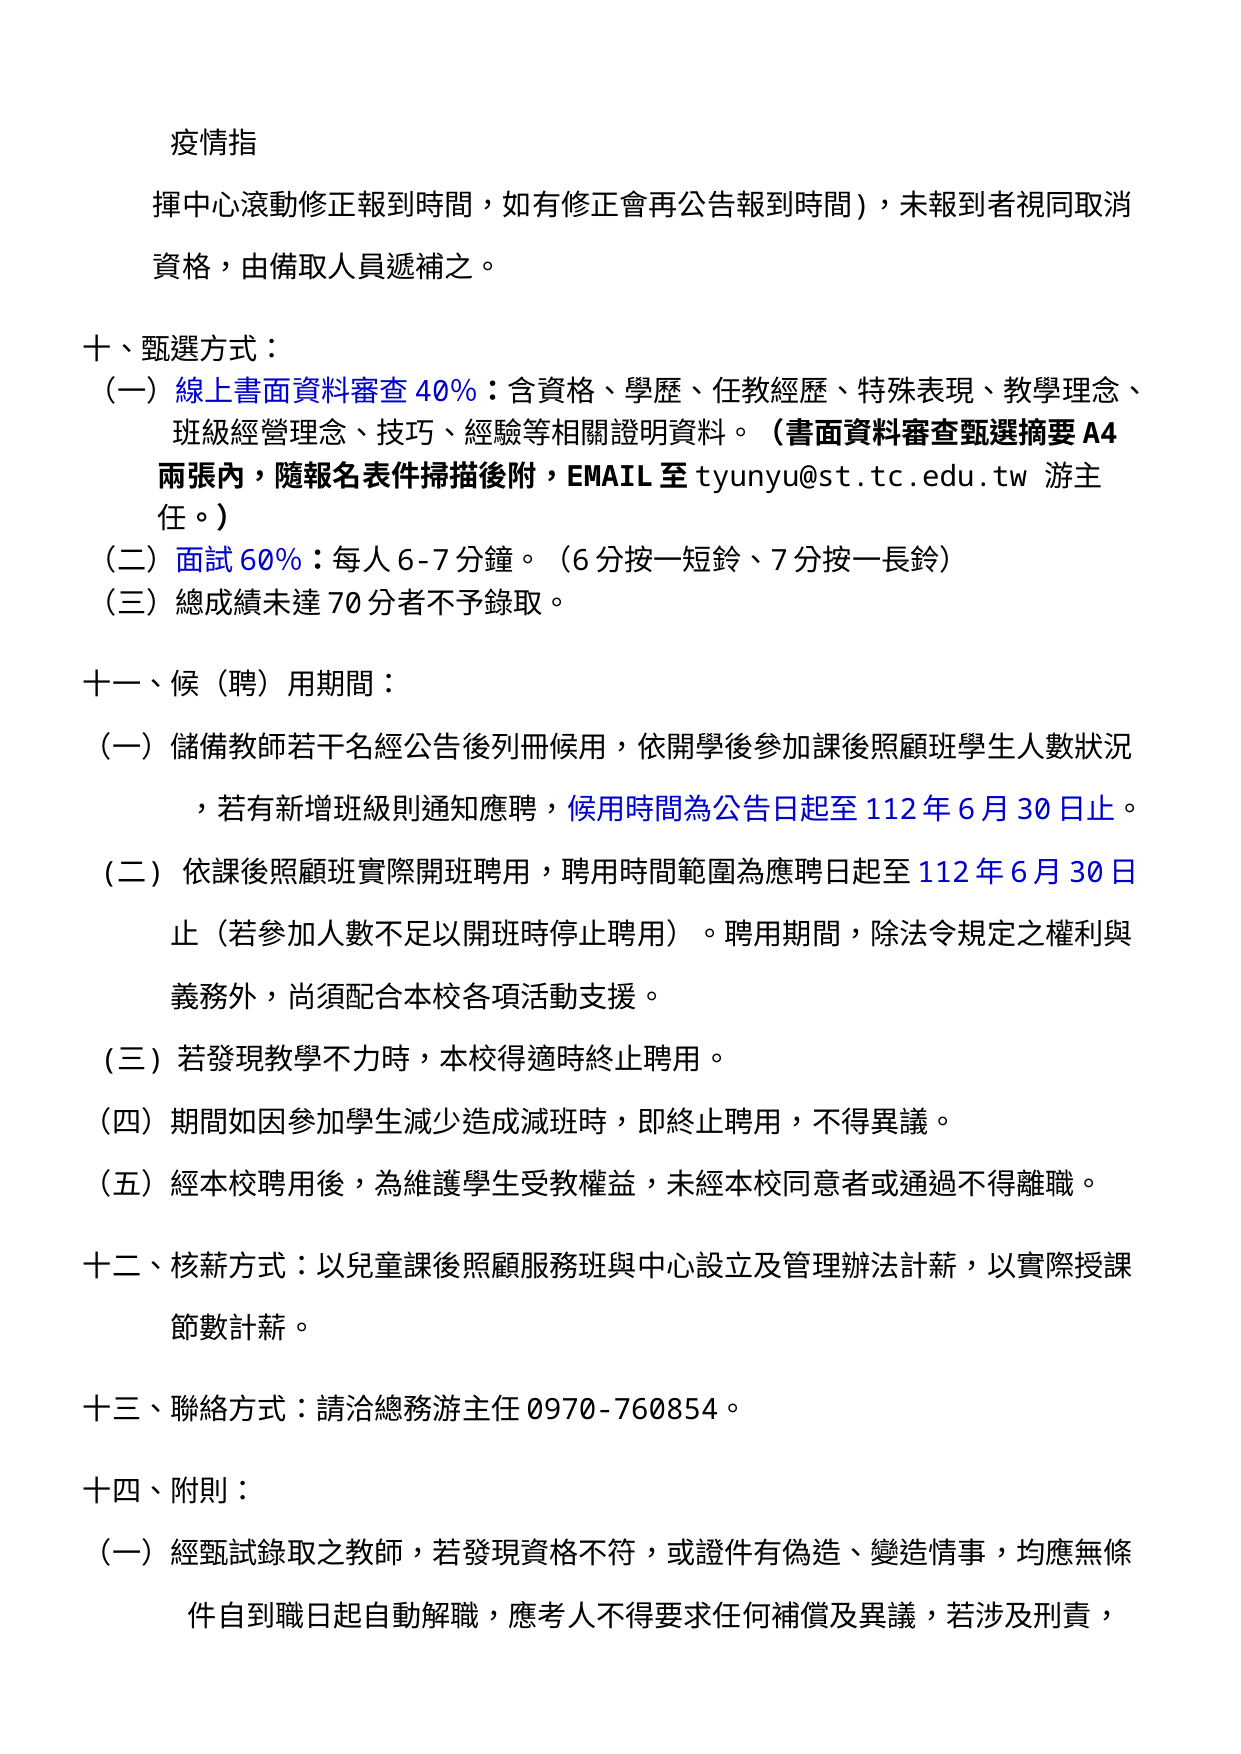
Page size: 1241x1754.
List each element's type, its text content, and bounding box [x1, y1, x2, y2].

text 件自到職日起自動解職，應考人不得要求任何補償及異議，若涉及刑責， [83, 1572, 1146, 1634]
text （一）經甄試錄取之教師，若發現資格不符，或證件有偽造、變造情事，均應無條 [83, 1509, 1146, 1572]
text （五）經本校聘用後，為維護學生受教權益，未經本校同意者或通過不得離職。 [83, 1140, 1146, 1203]
text (二) 依課後照顧班實際開班聘用，聘用時間範圍為應聘日起至112年6月30日止（若參加人數不足以開班時停止聘用）。聘用期間，除法令規定之權利與義務外，尚須配合本校各項活動支援。 [83, 828, 1146, 1015]
text 十二、核薪方式：以兒童課後照顧服務班與中心設立及管理辦法計薪，以實際授課節數計薪。 [83, 1222, 1146, 1347]
text 揮中心滾動修正報到時間，如有修正會再公告報到時間)，未報到者視同取消 [83, 161, 1146, 224]
text 十一、候（聘）用期間： [83, 640, 1146, 703]
text （一）線上書面資料審查40％：含資格、學歷、任教經歷、特殊表現、教學理念、 班級經營理念、技巧、經驗等相關證明資料。（書面資料審查甄選摘要A4兩張內，隨報名表件掃描後附，EMAIL至tyunyu@st.tc.edu.tw 游主任。） [70, 367, 1146, 537]
text 十、甄選方式： [83, 305, 1146, 367]
text 十四、附則： [83, 1447, 1146, 1509]
text （一）儲備教師若干名經公告後列冊候用，依開學後參加課後照顧班學生人數狀況 [83, 703, 1146, 765]
text 資格，由備取人員遞補之。 [83, 224, 1146, 286]
text (三) 若發現教學不力時，本校得適時終止聘用。 [83, 1015, 1146, 1078]
text （二）面試60％：每人6-7分鐘。（6分按一短鈴、7分按一長鈴） [70, 537, 1146, 579]
text 十三、聯絡方式：請洽總務游主任0970-760854。 [83, 1365, 1146, 1428]
text 疫情指 [83, 99, 1146, 161]
text （三）總成績未達70分者不予錄取。 [70, 579, 1146, 622]
text ，若有新增班級則通知應聘，候用時間為公告日起至112年6月30日止。 [83, 765, 1146, 828]
text （四）期間如因參加學生減少造成減班時，即終止聘用，不得異議。 [83, 1078, 1146, 1140]
